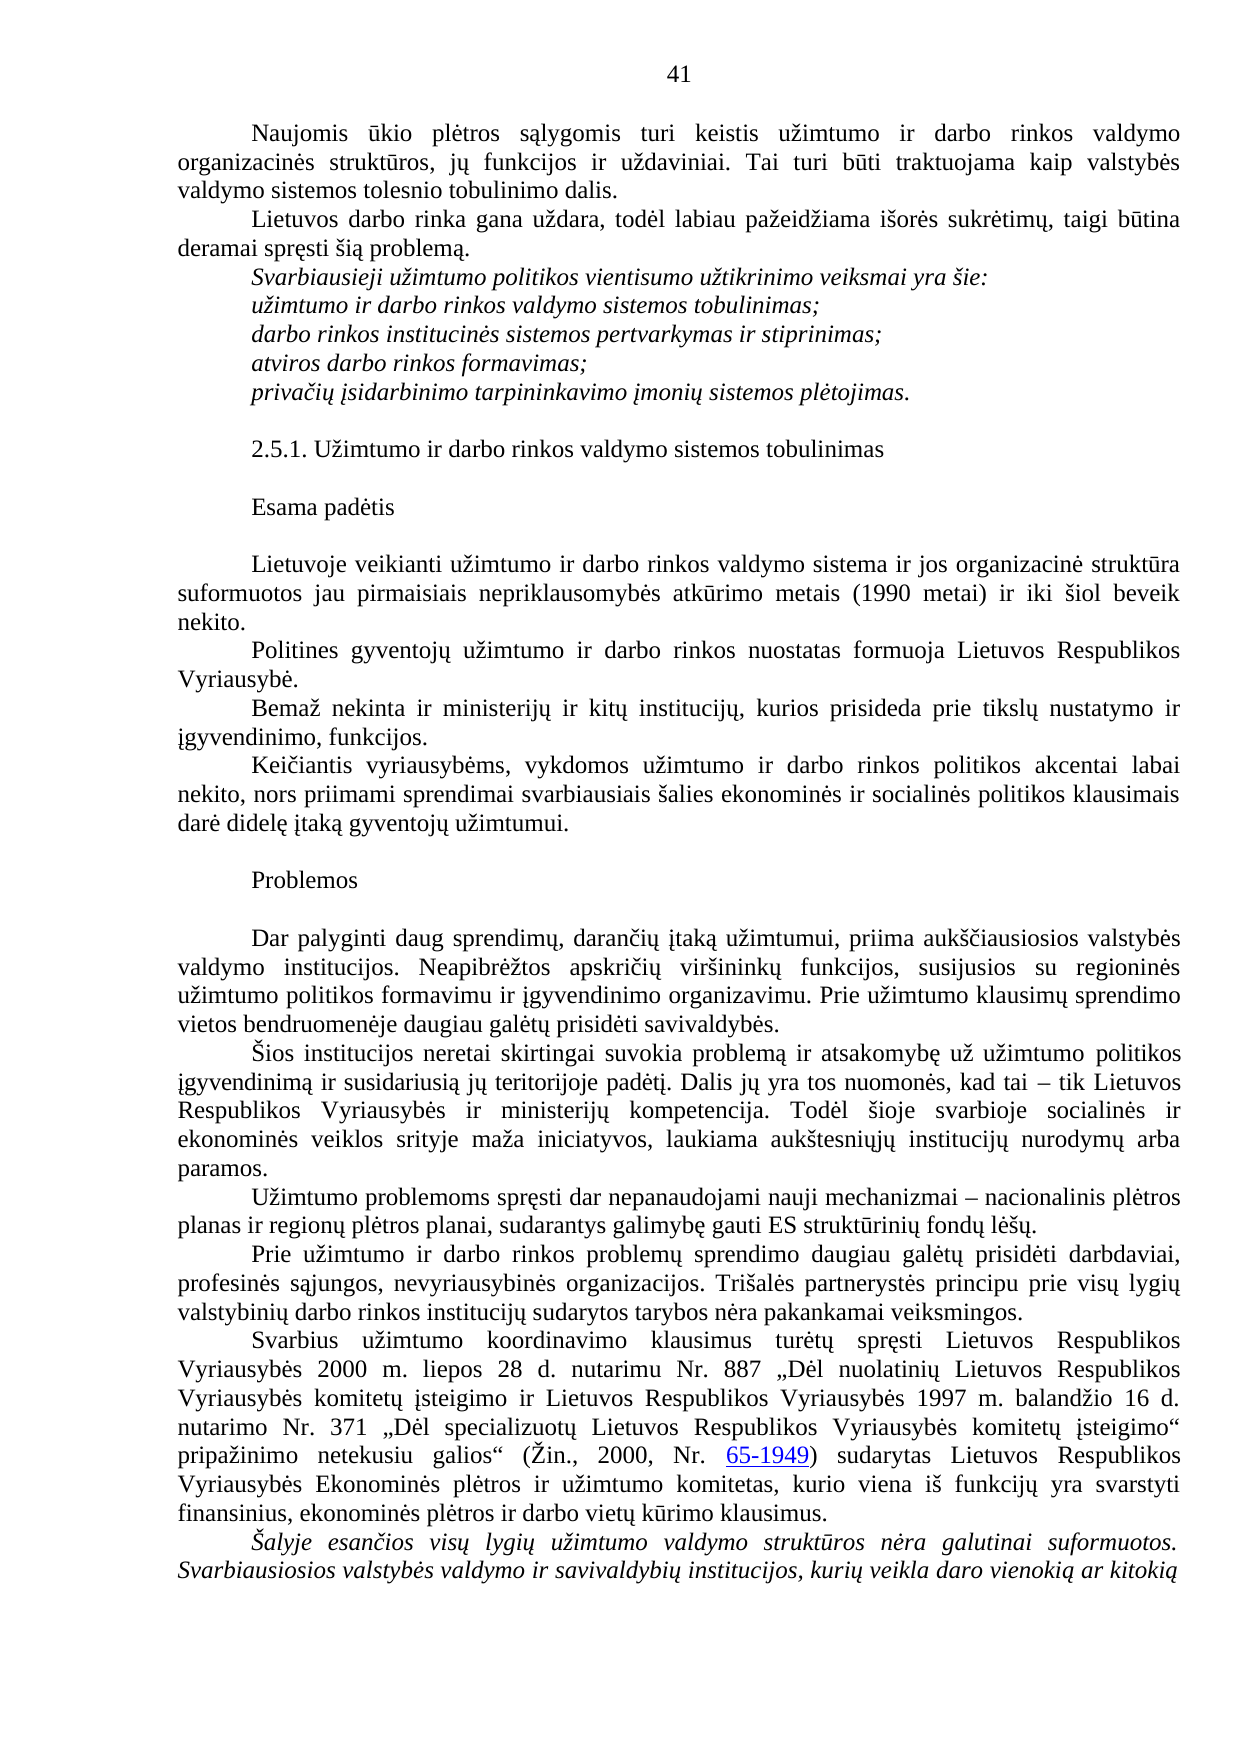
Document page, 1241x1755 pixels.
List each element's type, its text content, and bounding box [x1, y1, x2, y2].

text atviros darbo rinkos formavimas; [177, 348, 1181, 377]
text 2.5.1. Užimtumo ir darbo rinkos valdymo sistemos tobulinimas [177, 434, 1181, 463]
text Bemaž nekinta ir ministerijų ir kitų institucijų, kurios prisideda prie tikslų nustatymo ir įgyvendinimo, funkcijos. [177, 693, 1181, 751]
text Svarbius užimtumo koordinavimo klausimus turėtų spręsti Lietuvos Respublikos Vyriausybės 2000 m. liepos 28 d. nutarimu Nr. 887 „Dėl nuolatinių Lietuvos Respublikos Vyriausybės komitetų įsteigimo ir Lietuvos Respublikos Vyriausybės 1997 m. balandžio 16 d. nutarimo Nr. 371 „Dėl specializuotų Lietuvos Respublikos Vyriausybės komitetų įsteigimo“ pripažinimo netekusiu galios“ (Žin., 2000, Nr. 65-1949) sudarytas Lietuvos Respublikos Vyriausybės Ekonominės plėtros ir užimtumo komitetas, kurio viena iš funkcijų yra svarstyti finansinius, ekonominės plėtros ir darbo vietų kūrimo klausimus. [177, 1326, 1181, 1527]
text Esama padėtis [177, 492, 1181, 521]
text Lietuvos darbo rinka gana uždara, todėl labiau pažeidžiama išorės sukrėtimų, taigi būtina deramai spręsti šią problemą. [177, 204, 1181, 262]
text Šalyje esančios visų lygių užimtumo valdymo struktūros nėra galutinai suformuotos. Svarbiausiosios valstybės valdymo ir savivaldybių institucijos, kurių veikla daro vienokią ar kitokią [177, 1527, 1181, 1584]
text darbo rinkos institucinės sistemos pertvarkymas ir stiprinimas; [177, 319, 1181, 348]
text Šios institucijos neretai skirtingai suvokia problemą ir atsakomybę už užimtumo politikos įgyvendinimą ir susidariusią jų teritorijoje padėtį. Dalis jų yra tos nuomonės, kad tai – tik Lietuvos Respublikos Vyriausybės ir ministerijų kompetencija. Todėl šioje svarbioje socialinės ir ekonominės veiklos srityje maža iniciatyvos, laukiama aukštesniųjų institucijų nurodymų arba paramos. [177, 1038, 1181, 1182]
text Naujomis ūkio plėtros sąlygomis turi keistis užimtumo ir darbo rinkos valdymo organizacinės struktūros, jų funkcijos ir uždaviniai. Tai turi būti traktuojama kaip valstybės valdymo sistemos tolesnio tobulinimo dalis. [177, 118, 1181, 204]
text Lietuvoje veikianti užimtumo ir darbo rinkos valdymo sistema ir jos organizacinė struktūra suformuotos jau pirmaisiais nepriklausomybės atkūrimo metais (1990 metai) ir iki šiol beveik nekito. [177, 549, 1181, 636]
text Problemos [177, 866, 1181, 894]
text privačių įsidarbinimo tarpininkavimo įmonių sistemos plėtojimas. [177, 377, 1181, 406]
text Dar palyginti daug sprendimų, darančių įtaką užimtumui, priima aukščiausiosios valstybės valdymo institucijos. Neapibrėžtos apskričių viršininkų funkcijos, susijusios su regioninės užimtumo politikos formavimu ir įgyvendinimo organizavimu. Prie užimtumo klausimų sprendimo vietos bendruomenėje daugiau galėtų prisidėti savivaldybės. [177, 923, 1181, 1038]
text Prie užimtumo ir darbo rinkos problemų sprendimo daugiau galėtų prisidėti darbdaviai, profesinės sąjungos, nevyriausybinės organizacijos. Trišalės partnerystės principu prie visų lygių valstybinių darbo rinkos institucijų sudarytos tarybos nėra pakankamai veiksmingos. [177, 1239, 1181, 1326]
text Keičiantis vyriausybėms, vykdomos užimtumo ir darbo rinkos politikos akcentai labai nekito, nors priimami sprendimai svarbiausiais šalies ekonominės ir socialinės politikos klausimais darė didelę įtaką gyventojų užimtumui. [177, 751, 1181, 837]
text Svarbiausieji užimtumo politikos vientisumo užtikrinimo veiksmai yra šie: [177, 262, 1181, 291]
text užimtumo ir darbo rinkos valdymo sistemos tobulinimas; [177, 291, 1181, 319]
text Užimtumo problemoms spręsti dar nepanaudojami nauji mechanizmai – nacionalinis plėtros planas ir regionų plėtros planai, sudarantys galimybę gauti ES struktūrinių fondų lėšų. [177, 1182, 1181, 1239]
text Politines gyventojų užimtumo ir darbo rinkos nuostatas formuoja Lietuvos Respublikos Vyriausybė. [177, 636, 1181, 693]
